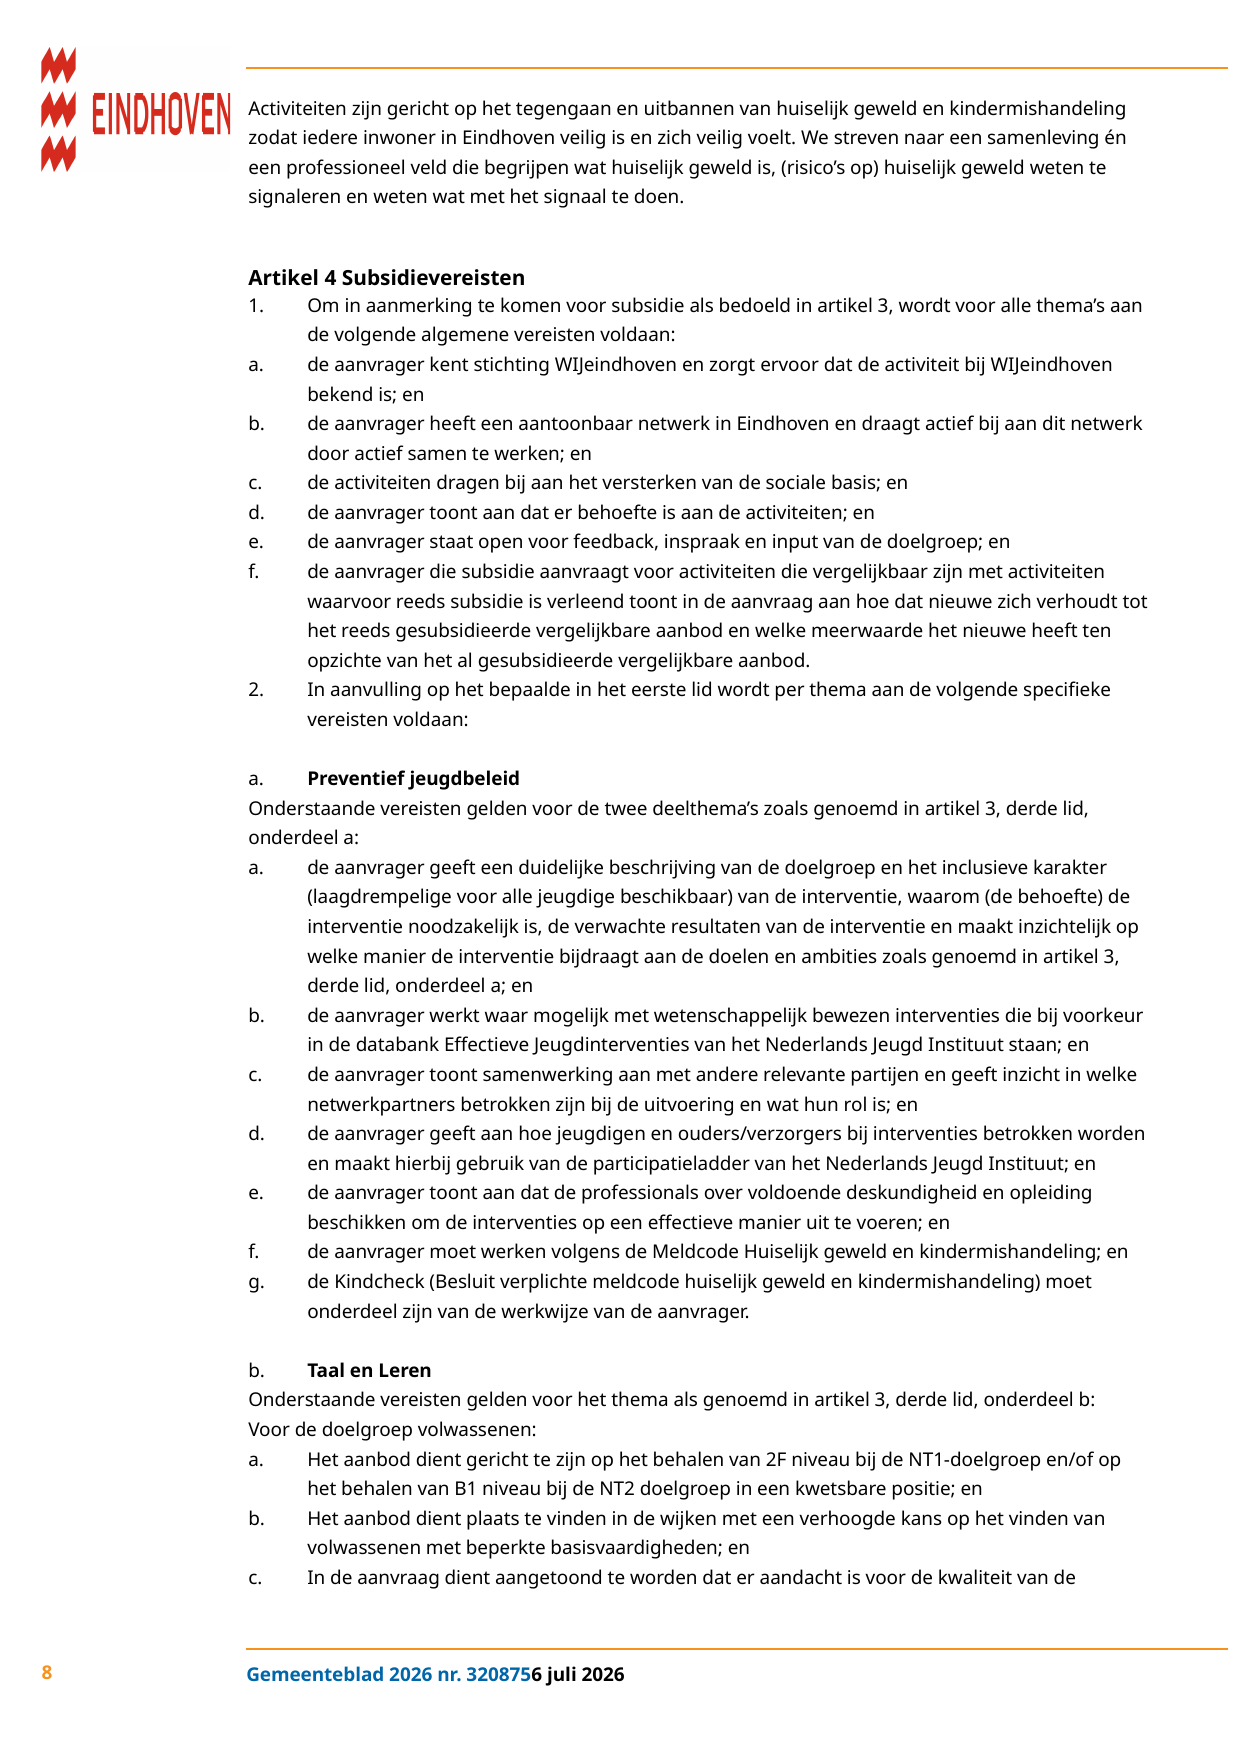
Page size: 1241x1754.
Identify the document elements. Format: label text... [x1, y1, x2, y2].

list de aanvrager werkt waar mogelijk met wetenschappelijk bewezen interventies die bij voorkeur in de databank Effectieve Jeugdinterventies van het Nederlands Jeugd Instituut staan; en [248, 1002, 1152, 1057]
list In aanvulling op het bepaalde in het eerste lid wordt per thema aan de volgende specifieke vereisten voldaan: [248, 677, 1152, 732]
list de aanvrager toont samenwerking aan met andere relevante partijen en geeft inzicht in welke netwerkpartners betrokken zijn bij de uitvoering en wat hun rol is; en [248, 1061, 1152, 1116]
text Activiteiten zijn gericht op het tegengaan en uitbannen van huiselijk geweld en kindermishandeling zodat iedere inwoner in Eindhoven veilig is en zich veilig voelt. We streven naar een samenleving én een professioneel veld die begrijpen wat huiselijk geweld is, (risico’s op) huiselijk geweld weten te signaleren en weten wat met het signaal te doen. [248, 95, 1152, 209]
list de Kindcheck (Besluit verplichte meldcode huiselijk geweld en kindermishandeling) moet onderdeel zijn van de werkwijze van de aanvrager. [248, 1268, 1152, 1323]
list de aanvrager toont aan dat de professionals over voldoende deskundigheid en opleiding beschikken om de interventies op een effectieve manier uit te voeren; en [248, 1179, 1152, 1235]
list de aanvrager staat open voor feedback, inspraak en input van de doelgroep; en [248, 529, 1152, 554]
list de aanvrager geeft aan hoe jeugdigen en ouders/verzorgers bij interventies betrokken worden en maakt hierbij gebruik van de participatieladder van het Nederlands Jeugd Instituut; en [248, 1120, 1152, 1176]
list de aanvrager moet werken volgens de Meldcode Huiselijk geweld en kindermishandeling; en [248, 1239, 1152, 1264]
list de aanvrager die subsidie aanvraagt voor activiteiten die vergelijkbaar zijn met activiteiten waarvoor reeds subsidie is verleend toont in de aanvraag aan hoe dat nieuwe zich verhoudt tot het reeds gesubsidieerde vergelijkbare aanbod en welke meerwaarde het nieuwe heeft ten opzichte van het al gesubsidieerde vergelijkbare aanbod. [248, 558, 1152, 673]
list Preventief jeugdbeleid [248, 765, 1152, 791]
list Het aanbod dient plaats te vinden in de wijken met een verhoogde kans op het vinden van volwassenen met beperkte basisvaardigheden; en [248, 1505, 1152, 1560]
list Om in aanmerking te komen voor subsidie als bedoeld in artikel 3, wordt voor alle thema’s aan de volgende algemene vereisten voldaan: [248, 292, 1152, 347]
list Het aanbod dient gericht te zijn op het behalen van 2F niveau bij de NT1-doelgroep en/of op het behalen van B1 niveau bij de NT2 doelgroep in een kwetsbare positie; en [248, 1446, 1152, 1501]
text Onderstaande vereisten gelden voor de twee deelthema’s zoals genoemd in artikel 3, derde lid, onderdeel a: [248, 795, 1152, 850]
text Onderstaande vereisten gelden voor het thema als genoemd in artikel 3, derde lid, onderdeel b: [248, 1387, 1152, 1412]
list de aanvrager toont aan dat er behoefte is aan de activiteiten; en [248, 499, 1152, 525]
text Voor de doelgroep volwassenen: [248, 1416, 1152, 1442]
list In de aanvraag dient aangetoond te worden dat er aandacht is voor de kwaliteit van de [248, 1564, 1152, 1590]
list de activiteiten dragen bij aan het versterken van de sociale basis; en [248, 469, 1152, 495]
list de aanvrager kent stichting WIJeindhoven en zorgt ervoor dat de activiteit bij WIJeindhoven bekend is; en [248, 351, 1152, 406]
picture [41, 47, 231, 172]
list Taal en Leren [248, 1357, 1152, 1383]
list de aanvrager heeft een aantoonbaar netwerk in Eindhoven en draagt actief bij aan dit netwerk door actief samen te werken; en [248, 410, 1152, 466]
text Artikel 4 Subsidievereisten [248, 263, 1152, 292]
list de aanvrager geeft een duidelijke beschrijving van de doelgroep en het inclusieve karakter (laagdrempelige voor alle jeugdige beschikbaar) van de interventie, waarom (de behoefte) de interventie noodzakelijk is, de verwachte resultaten van de interventie en maakt inzichtelijk op welke manier de interventie bijdraagt aan de doelen en ambities zoals genoemd in artikel 3, derde lid, onderdeel a; en [248, 854, 1152, 998]
